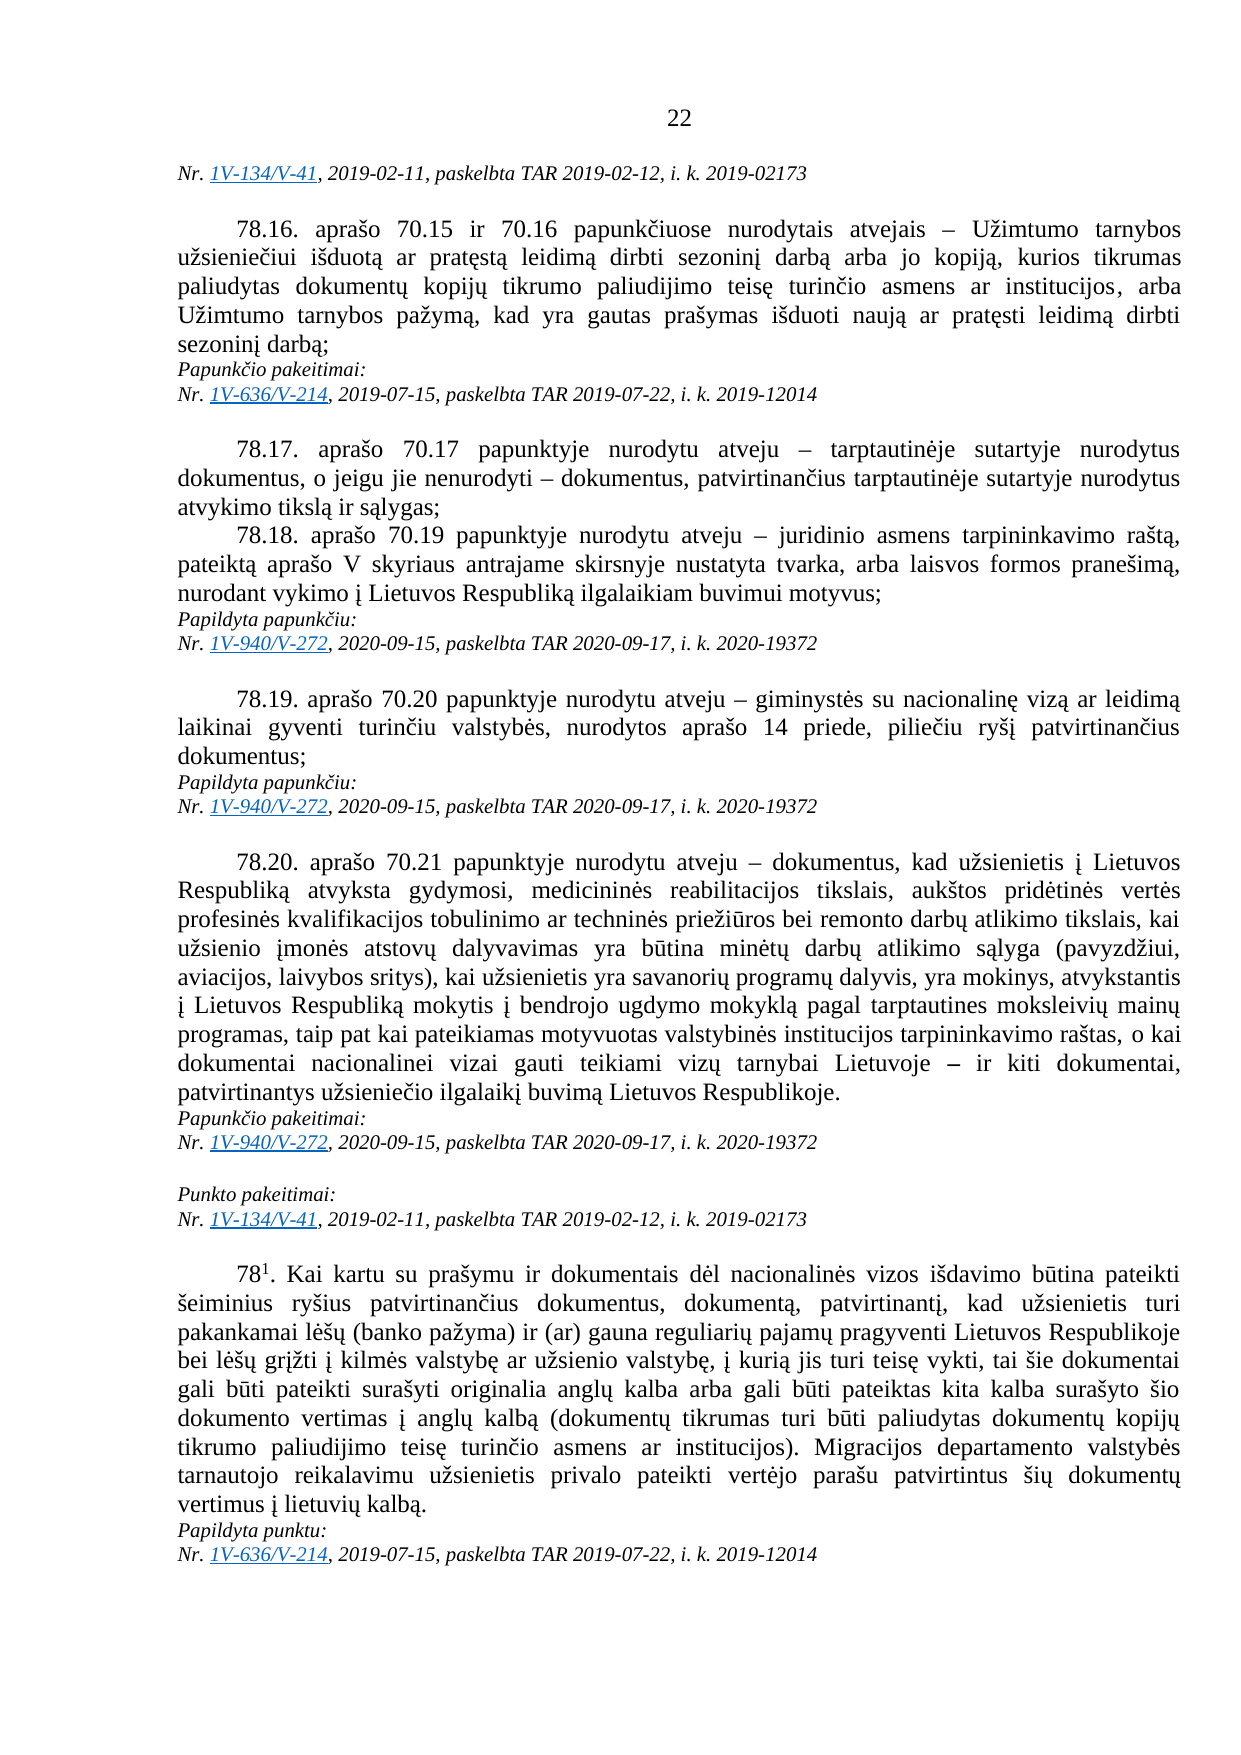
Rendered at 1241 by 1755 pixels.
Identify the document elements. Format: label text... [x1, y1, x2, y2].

text Nr. 1V-636/V-214, 2019-07-15, paskelbta TAR 2019-07-22, i. k. 2019-12014 [177, 1542, 1181, 1566]
text Papildyta papunkčiu: [177, 770, 1181, 794]
text Papunkčio pakeitimai: [177, 357, 1181, 381]
text 78.17. aprašo 70.17 papunktyje nurodytu atveju – tarptautinėje sutartyje nurodytus dokumentus, o jeigu jie nenurodyti – dokumentus, patvirtinančius tarptautinėje sutartyje nurodytus atvykimo tikslą ir sąlygas; [177, 434, 1181, 521]
text 78.16. aprašo 70.15 ir 70.16 papunkčiuose nurodytais atvejais – Užimtumo tarnybos užsieniečiui išduotą ar pratęstą leidimą dirbti sezoninį darbą arba jo kopiją, kurios tikrumas paliudytas dokumentų kopijų tikrumo paliudijimo teisę turinčio asmens ar institucijos, arba Užimtumo tarnybos pažymą, kad yra gautas prašymas išduoti naują ar pratęsti leidimą dirbti sezoninį darbą; [177, 214, 1181, 357]
text 781. Kai kartu su prašymu ir dokumentais dėl nacionalinės vizos išdavimo būtina pateikti šeiminius ryšius patvirtinančius dokumentus, dokumentą, patvirtinantį, kad užsienietis turi pakankamai lėšų (banko pažyma) ir (ar) gauna reguliarių pajamų pragyventi Lietuvos Respublikoje bei lėšų grįžti į kilmės valstybę ar užsienio valstybę, į kurią jis turi teisę vykti, tai šie dokumentai gali būti pateikti surašyti originalia anglų kalba arba gali būti pateiktas kita kalba surašyto šio dokumento vertimas į anglų kalbą (dokumentų tikrumas turi būti paliudytas dokumentų kopijų tikrumo paliudijimo teisę turinčio asmens ar institucijos). Migracijos departamento valstybės tarnautojo reikalavimu užsienietis privalo pateikti vertėjo parašu patvirtintus šių dokumentų vertimus į lietuvių kalbą. [177, 1259, 1181, 1518]
text Nr. 1V-940/V-272, 2020-09-15, paskelbta TAR 2020-09-17, i. k. 2020-19372 [177, 631, 1181, 655]
text Punkto pakeitimai: [177, 1182, 1181, 1206]
text 78.19. aprašo 70.20 papunktyje nurodytu atveju – giminystės su nacionalinę vizą ar leidimą laikinai gyventi turinčiu valstybės, nurodytos aprašo 14 priede, piliečiu ryšį patvirtinančius dokumentus; [177, 684, 1181, 770]
text Nr. 1V-940/V-272, 2020-09-15, paskelbta TAR 2020-09-17, i. k. 2020-19372 [177, 794, 1181, 818]
text Nr. 1V-134/V-41, 2019-02-11, paskelbta TAR 2019-02-12, i. k. 2019-02173 [177, 161, 1181, 185]
text 78.20. aprašo 70.21 papunktyje nurodytu atveju – dokumentus, kad užsienietis į Lietuvos Respubliką atvyksta gydymosi, medicininės reabilitacijos tikslais, aukštos pridėtinės vertės profesinės kvalifikacijos tobulinimo ar techninės priežiūros bei remonto darbų atlikimo tikslais, kai užsienio įmonės atstovų dalyvavimas yra būtina minėtų darbų atlikimo sąlyga (pavyzdžiui, aviacijos, laivybos sritys), kai užsienietis yra savanorių programų dalyvis, yra mokinys, atvykstantis į Lietuvos Respubliką mokytis į bendrojo ugdymo mokyklą pagal tarptautines moksleivių mainų programas, taip pat kai pateikiamas motyvuotas valstybinės institucijos tarpininkavimo raštas, o kai dokumentai nacionalinei vizai gauti teikiami vizų tarnybai Lietuvoje – ir kiti dokumentai, patvirtinantys užsieniečio ilgalaikį buvimą Lietuvos Respublikoje. [177, 847, 1181, 1106]
text Papildyta papunkčiu: [177, 607, 1181, 631]
text 78.18. aprašo 70.19 papunktyje nurodytu atveju – juridinio asmens tarpininkavimo raštą, pateiktą aprašo V skyriaus antrajame skirsnyje nustatyta tvarka, arba laisvos formos pranešimą, nurodant vykimo į Lietuvos Respubliką ilgalaikiam buvimui motyvus; [177, 521, 1181, 607]
text Nr. 1V-940/V-272, 2020-09-15, paskelbta TAR 2020-09-17, i. k. 2020-19372 [177, 1129, 1181, 1154]
text Papunkčio pakeitimai: [177, 1106, 1181, 1129]
text Nr. 1V-134/V-41, 2019-02-11, paskelbta TAR 2019-02-12, i. k. 2019-02173 [177, 1206, 1181, 1231]
text Nr. 1V-636/V-214, 2019-07-15, paskelbta TAR 2019-07-22, i. k. 2019-12014 [177, 381, 1181, 406]
text Papildyta punktu: [177, 1518, 1181, 1542]
